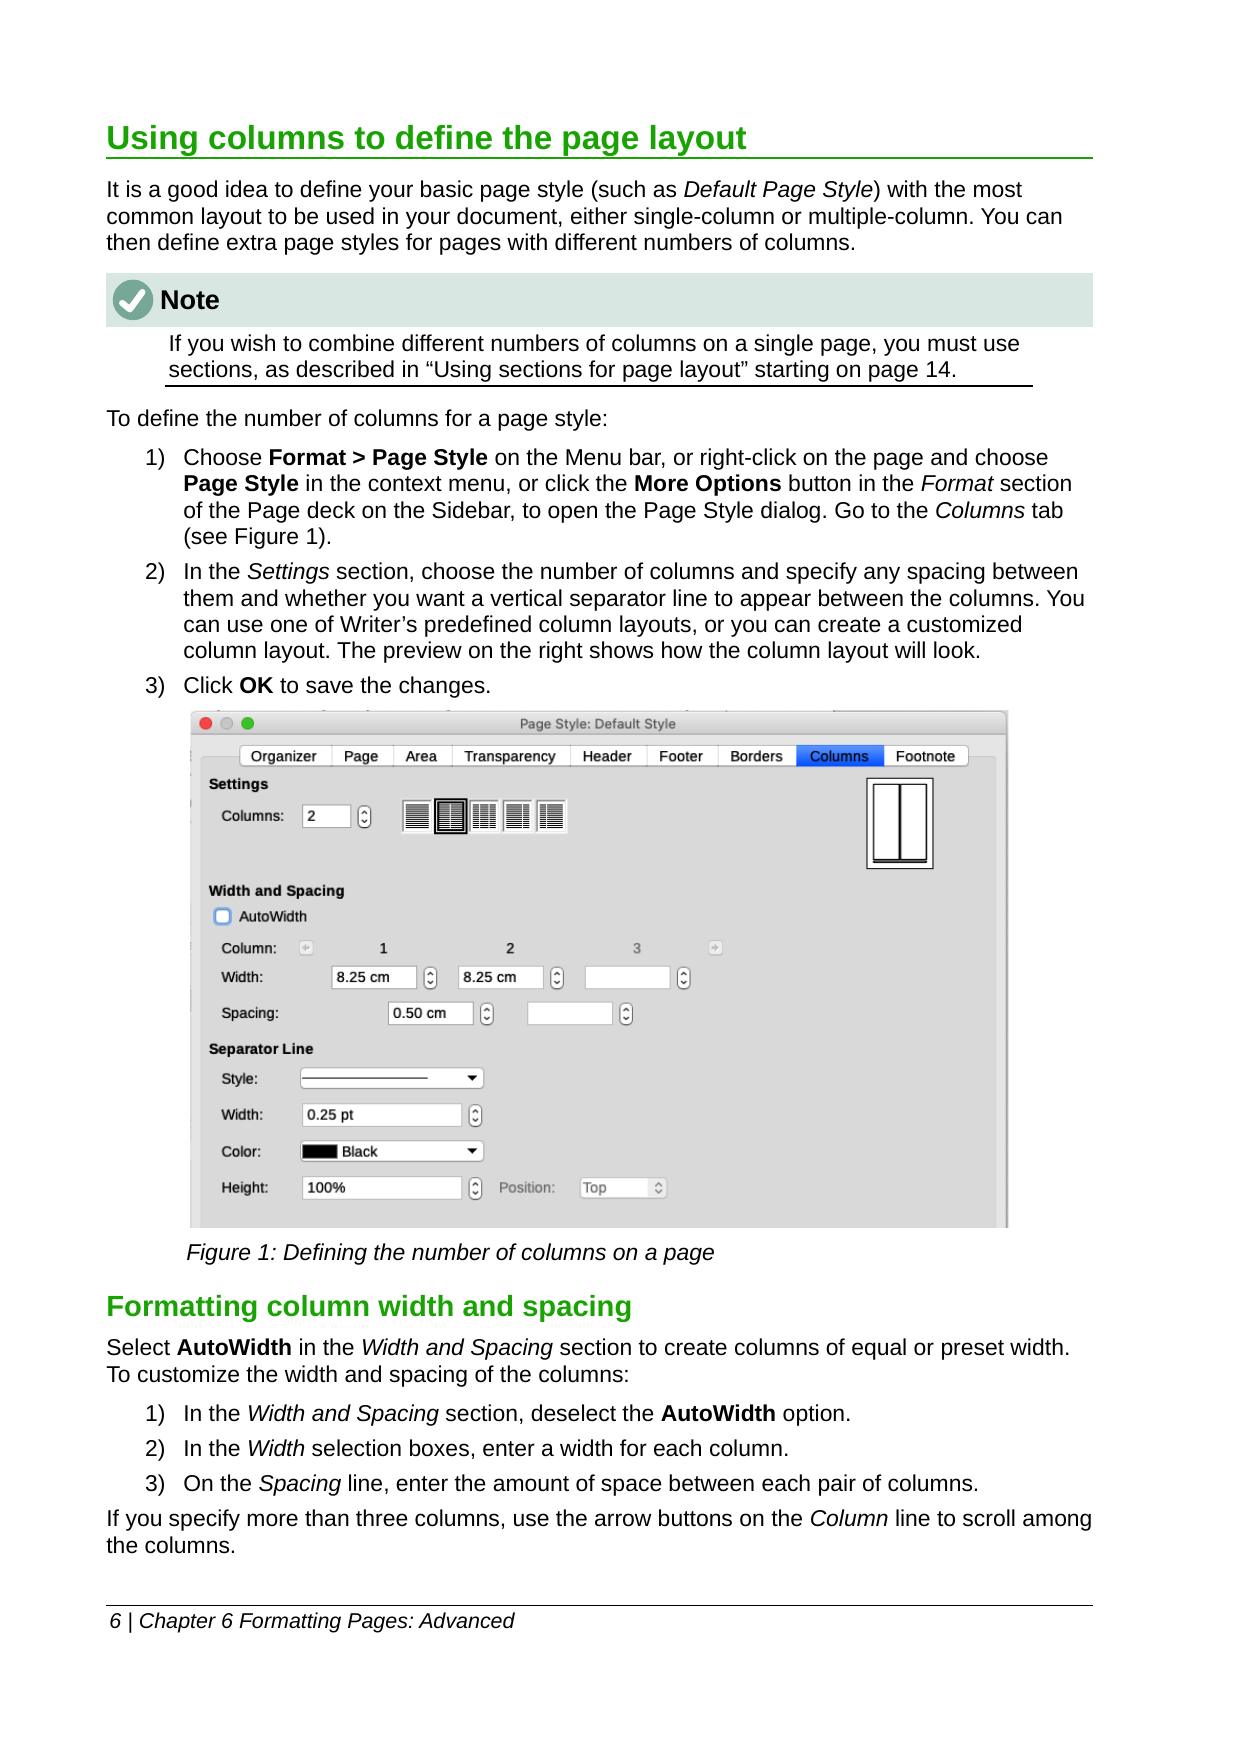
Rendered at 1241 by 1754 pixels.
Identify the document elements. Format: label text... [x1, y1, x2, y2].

text If you specify more than three columns, use the arrow buttons on the Column line to scroll among the columns. [106, 1505, 1093, 1558]
list Choose Format > Page Style on the Menu bar, or right-click on the page and choose Page Style in the context menu, or click the More Options button in the Format section of the Page deck on the Sidebar, to open the Page Style dialog. Go to the Columns tab (see Figure 1). [165, 444, 1093, 549]
list Select AutoWidth in the Width and Spacing section to create columns of equal or preset width. To customize the width and spacing of the columns: [106, 1334, 1093, 1387]
list To define the number of columns for a page style: [106, 405, 1093, 431]
subtitle Formatting column width and spacing [106, 1289, 1093, 1323]
text It is a good idea to define your basic page style (such as Default Page Style) with the most common layout to be used in your document, either single-column or multiple-column. You can then define extra page styles for pages with different numbers of columns. [106, 176, 1093, 255]
list Click OK to save the changes. [165, 672, 1093, 699]
text If you wish to combine different numbers of columns on a single page, you must use sections, as described in “Using sections for page layout” starting on page 14. [165, 327, 1033, 385]
picture [190, 710, 1009, 1228]
list In the Width selection boxes, enter a width for each column. [165, 1435, 1093, 1461]
subtitle Using columns to define the page layout [106, 118, 1093, 157]
list On the Spacing line, enter the amount of space between each pair of columns. [165, 1470, 1093, 1496]
list In the Width and Spacing section, deselect the AutoWidth option. [165, 1399, 1093, 1426]
list In the Settings section, choose the number of columns and specify any spacing between them and whether you want a vertical separator line to appear between the columns. You can use one of Writer’s predefined column layouts, or you can create a customized column layout. The preview on the right shows how the column layout will look. [165, 558, 1093, 664]
text Figure 1: Defining the number of columns on a page [186, 1239, 1013, 1265]
subtitle Note [106, 273, 1093, 327]
